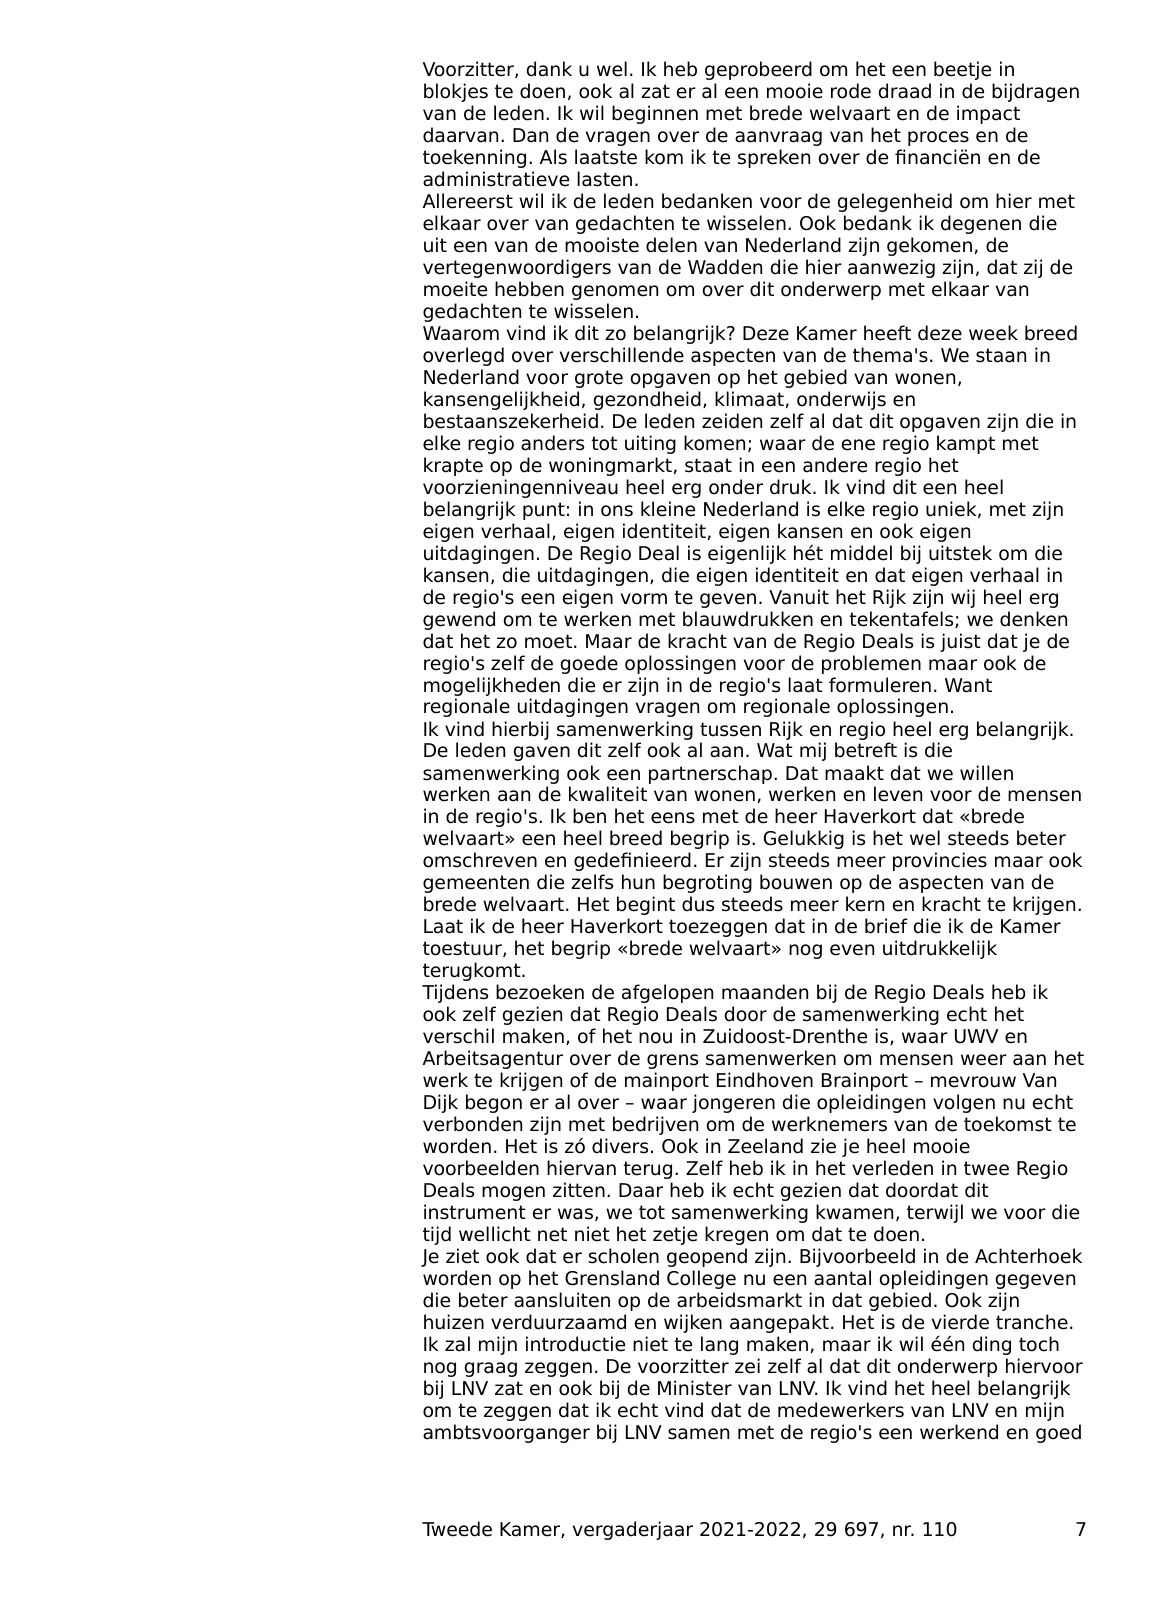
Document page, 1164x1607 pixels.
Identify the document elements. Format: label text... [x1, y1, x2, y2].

text Tijdens bezoeken de afgelopen maanden bij de Regio Deals heb ik ook zelf gezien dat Regio Deals door de samenwerking echt het verschil maken, of het nou in Zuidoost-Drenthe is, waar UWV en Arbeitsagentur over de grens samenwerken om mensen weer aan het werk te krijgen of de mainport Eindhoven Brainport – mevrouw Van Dijk begon er al over – waar jongeren die opleidingen volgen nu echt verbonden zijn met bedrijven om de werknemers van de toekomst te worden. Het is zó divers. Ook in Zeeland zie je heel mooie voorbeelden hiervan terug. Zelf heb ik in het verleden in twee Regio Deals mogen zitten. Daar heb ik echt gezien dat doordat dit instrument er was, we tot samenwerking kwamen, terwijl we voor die tijd wellicht net niet het zetje kregen om dat te doen. [422, 982, 1087, 1246]
text Voorzitter, dank u wel. Ik heb geprobeerd om het een beetje in blokjes te doen, ook al zat er al een mooie rode draad in de bijdragen van de leden. Ik wil beginnen met brede welvaart en de impact daarvan. Dan de vragen over de aanvraag van het proces en de toekenning. Als laatste kom ik te spreken over de financiën en de administratieve lasten. [422, 59, 1087, 191]
text Waarom vind ik dit zo belangrijk? Deze Kamer heeft deze week breed overlegd over verschillende aspecten van de thema's. We staan in Nederland voor grote opgaven op het gebied van wonen, kansengelijkheid, gezondheid, klimaat, onderwijs en bestaanszekerheid. De leden zeiden zelf al dat dit opgaven zijn die in elke regio anders tot uiting komen; waar de ene regio kampt met krapte op de woningmarkt, staat in een andere regio het voorzieningenniveau heel erg onder druk. Ik vind dit een heel belangrijk punt: in ons kleine Nederland is elke regio uniek, met zijn eigen verhaal, eigen identiteit, eigen kansen en ook eigen uitdagingen. De Regio Deal is eigenlijk hét middel bij uitstek om die kansen, die uitdagingen, die eigen identiteit en dat eigen verhaal in de regio's een eigen vorm te geven. Vanuit het Rijk zijn wij heel erg gewend om te werken met blauwdrukken en tekentafels; we denken dat het zo moet. Maar de kracht van de Regio Deals is juist dat je de regio's zelf de goede oplossingen voor de problemen maar ook de mogelijkheden die er zijn in de regio's laat formuleren. Want regionale uitdagingen vragen om regionale oplossingen. [422, 323, 1087, 718]
text Ik vind hierbij samenwerking tussen Rijk en regio heel erg belangrijk. De leden gaven dit zelf ook al aan. Wat mij betreft is die samenwerking ook een partnerschap. Dat maakt dat we willen werken aan de kwaliteit van wonen, werken en leven voor de mensen in de regio's. Ik ben het eens met de heer Haverkort dat «brede welvaart» een heel breed begrip is. Gelukkig is het wel steeds beter omschreven en gedefinieerd. Er zijn steeds meer provincies maar ook gemeenten die zelfs hun begroting bouwen op de aspecten van de brede welvaart. Het begint dus steeds meer kern en kracht te krijgen. Laat ik de heer Haverkort toezeggen dat in de brief die ik de Kamer toestuur, het begrip «brede welvaart» nog even uitdrukkelijk terugkomt. [422, 718, 1087, 982]
text Je ziet ook dat er scholen geopend zijn. Bijvoorbeeld in de Achterhoek worden op het Grensland College nu een aantal opleidingen gegeven die beter aansluiten op de arbeidsmarkt in dat gebied. Ook zijn huizen verduurzaamd en wijken aangepakt. Het is de vierde tranche. [422, 1246, 1087, 1334]
text Allereerst wil ik de leden bedanken voor de gelegenheid om hier met elkaar over van gedachten te wisselen. Ook bedank ik degenen die uit een van de mooiste delen van Nederland zijn gekomen, de vertegenwoordigers van de Wadden die hier aanwezig zijn, dat zij de moeite hebben genomen om over dit onderwerp met elkaar van gedachten te wisselen. [422, 191, 1087, 323]
text Ik zal mijn introductie niet te lang maken, maar ik wil één ding toch nog graag zeggen. De voorzitter zei zelf al dat dit onderwerp hiervoor bij LNV zat en ook bij de Minister van LNV. Ik vind het heel belangrijk om te zeggen dat ik echt vind dat de medewerkers van LNV en mijn ambtsvoorganger bij LNV samen met de regio's een werkend en goed [422, 1334, 1087, 1444]
